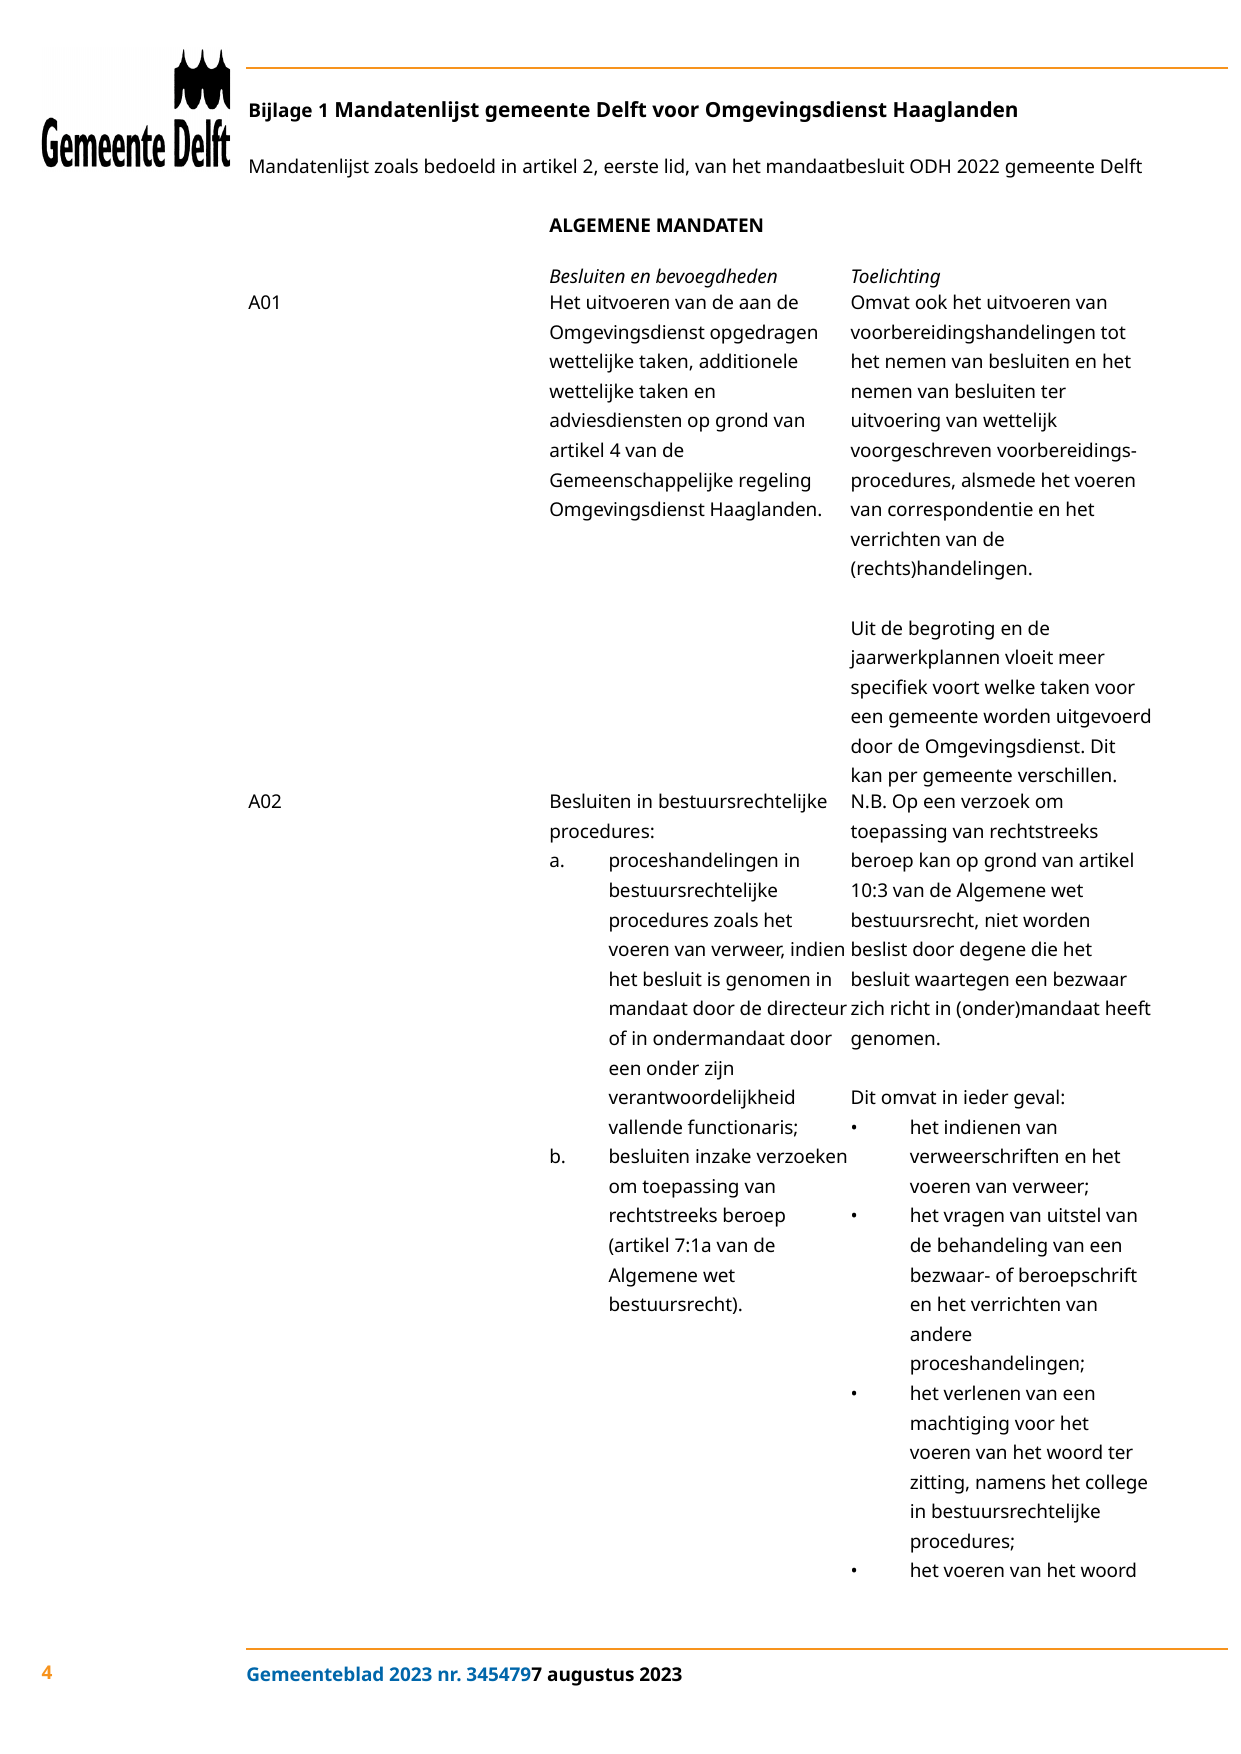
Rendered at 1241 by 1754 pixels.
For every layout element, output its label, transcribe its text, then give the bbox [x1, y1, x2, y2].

text Mandatenlijst zoals bedoeld in artikel 2, eerste lid, van het mandaatbesluit ODH 2022 gemeente Delft [248, 153, 1152, 179]
picture [41, 47, 231, 172]
table_cell A02 [248, 789, 549, 1583]
table_cell N.B. Op een verzoek om toepassing van rechtstreeks beroep kan op grond van artikel 10:3 van de Algemene wet bestuursrecht, niet worden beslist door degene die het besluit waartegen een bezwaar zich richt in (onder)mandaat heeft genomen. Dit omvat in ieder geval: het indienen van verweerschriften en het voeren van verweer; het vragen van uitstel van de behandeling van een bezwaar- of beroepschrift en het verrichten van andere proceshandelingen; het verlenen van een machtiging voor het voeren van het woord ter zitting, namens het college in bestuursrechtelijke procedures; het voeren van het woord [850, 789, 1152, 1583]
table_cell A01 [248, 289, 549, 788]
table_header ALGEMENE MANDATEN [549, 212, 1152, 238]
table_cell [850, 238, 1152, 264]
table_header [248, 212, 549, 238]
table_cell [248, 264, 549, 289]
table_cell Omvat ook het uitvoeren van voorbereidingshandelingen tot het nemen van besluiten en het nemen van besluiten ter uitvoering van wettelijk voorgeschreven voorbereidings-procedures, alsmede het voeren van correspondentie en het verrichten van de (rechts)handelingen. Uit de begroting en de jaarwerkplannen vloeit meer specifiek voort welke taken voor een gemeente worden uitgevoerd door de Omgevingsdienst. Dit kan per gemeente verschillen. [850, 289, 1152, 788]
table_cell Besluiten en bevoegdheden [549, 264, 850, 289]
table_cell Besluiten in bestuursrechtelijke procedures: proceshandelingen in bestuursrechtelijke procedures zoals het voeren van verweer, indien het besluit is genomen in mandaat door de directeur of in ondermandaat door een onder zijn verantwoordelijkheid vallende functionaris; besluiten inzake verzoeken om toepassing van rechtstreeks beroep (artikel 7:1a van de Algemene wet bestuursrecht). [549, 789, 850, 1583]
table_cell Het uitvoeren van de aan de Omgevingsdienst opgedragen wettelijke taken, additionele wettelijke taken en adviesdiensten op grond van artikel 4 van de Gemeenschappelijke regeling Omgevingsdienst Haaglanden. [549, 289, 850, 788]
table_cell [248, 238, 549, 264]
table_cell [549, 238, 850, 264]
text Bijlage 1 Mandatenlijst gemeente Delft voor Omgevingsdienst Haaglanden [248, 95, 1152, 123]
table_cell Toelichting [850, 264, 1152, 289]
